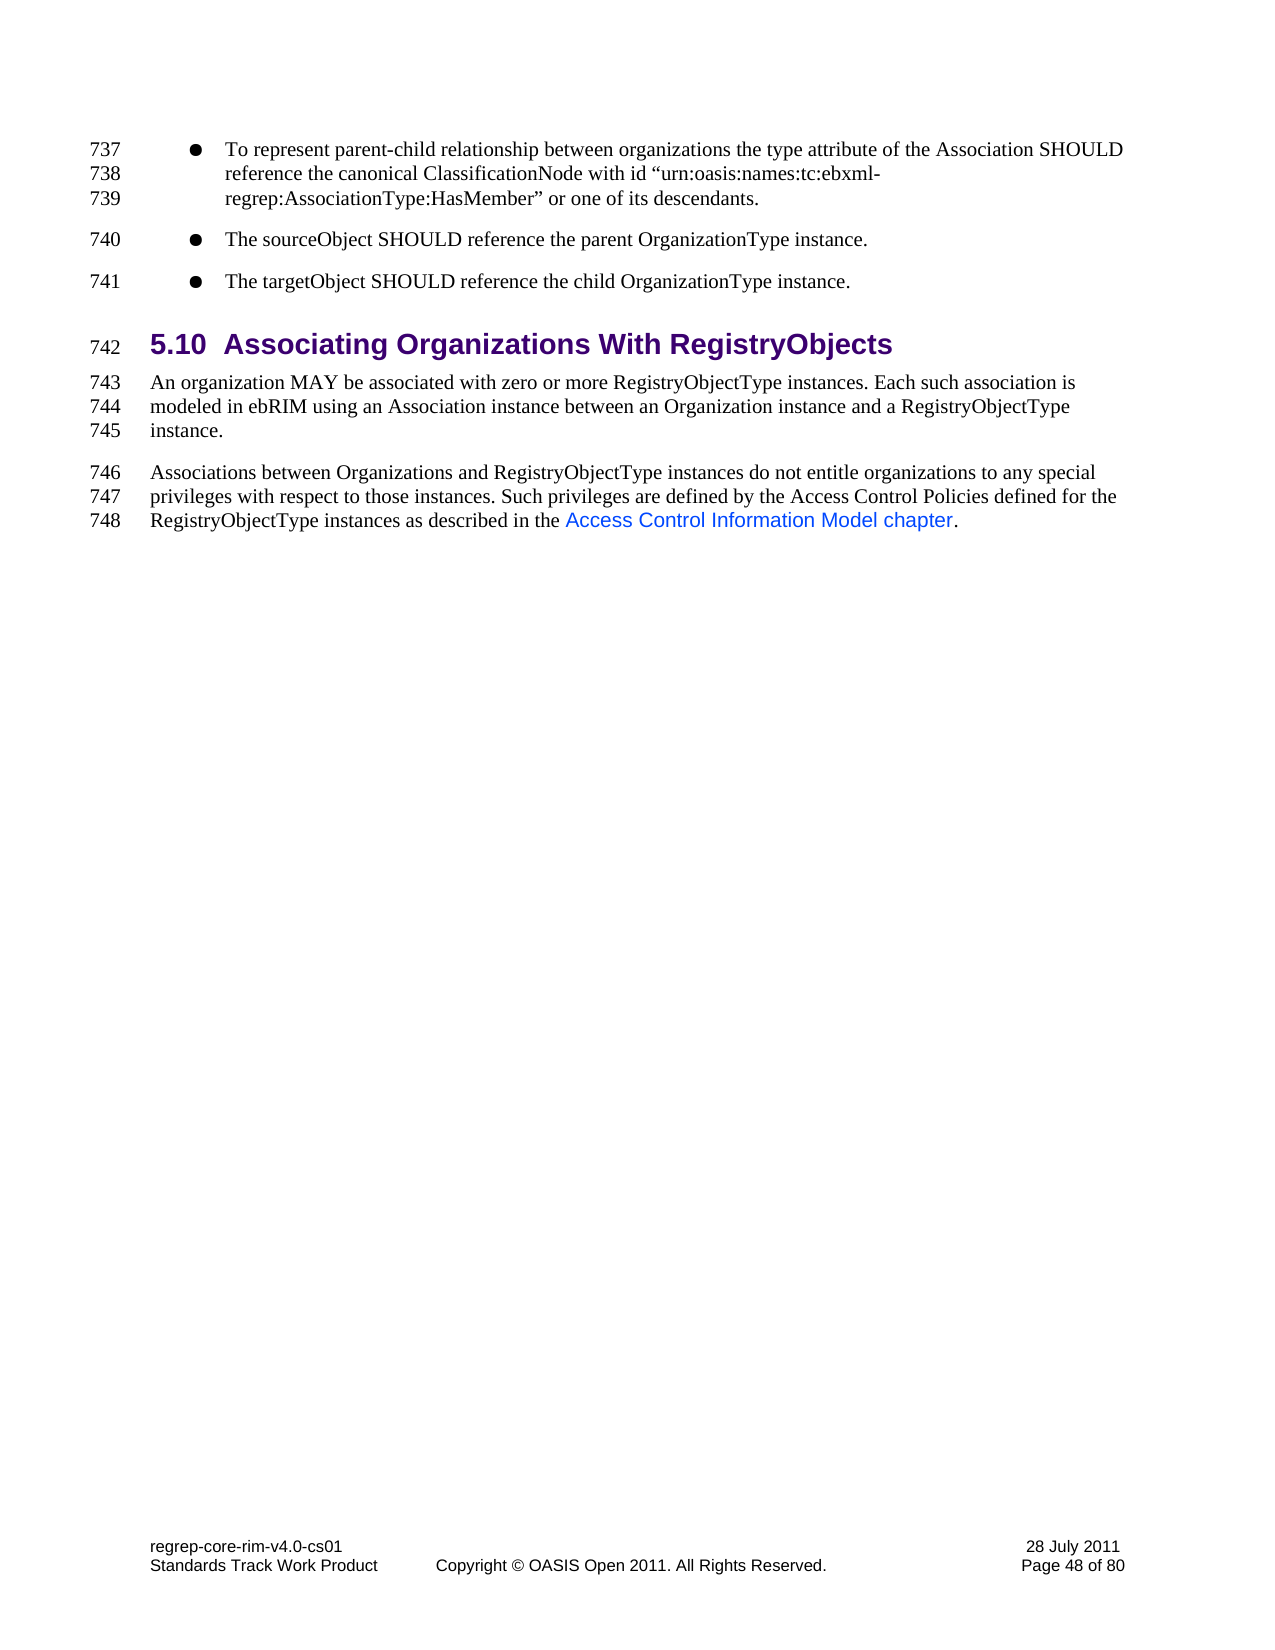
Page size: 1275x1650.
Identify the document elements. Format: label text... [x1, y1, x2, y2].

subtitle Associating Organizations With RegistryObjects [150, 327, 1125, 361]
list The sourceObject SHOULD reference the parent OrganizationType instance. [187, 227, 1125, 251]
list The targetObject SHOULD reference the child OrganizationType instance. [187, 269, 1125, 293]
text An organization MAY be associated with zero or more RegistryObjectType instances. Each such association is modeled in ebRIM using an Association instance between an Organization instance and a RegistryObjectType instance. [150, 370, 1125, 442]
text Associations between Organizations and RegistryObjectType instances do not entitle organizations to any special privileges with respect to those instances. Such privileges are defined by the Access Control Policies defined for the RegistryObjectType instances as described in the Access Control Information Model chapter. [150, 460, 1125, 532]
list To represent parent-child relationship between organizations the type attribute of the Association SHOULD reference the canonical ClassificationNode with id “urn:oasis:names:tc:ebxml-regrep:AssociationType:HasMember” or one of its descendants. [187, 137, 1125, 209]
